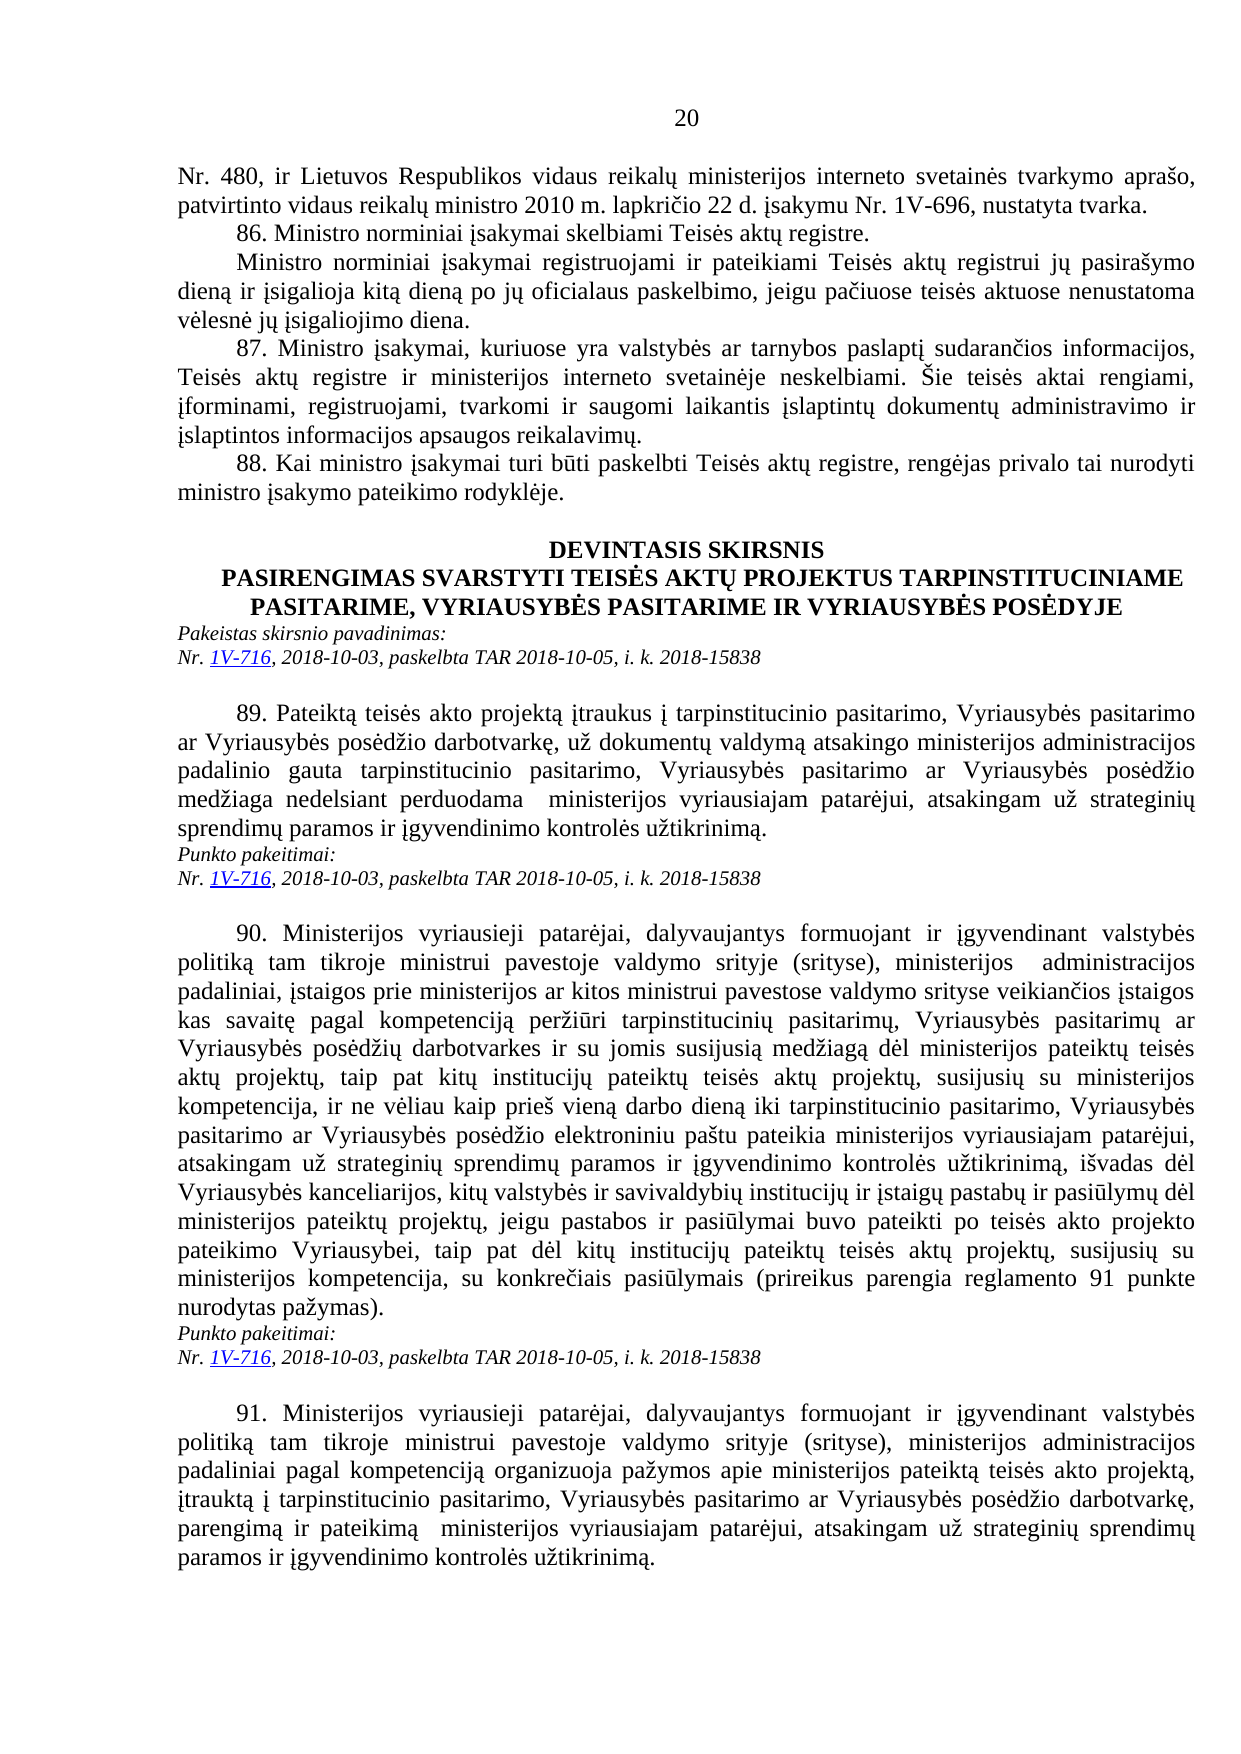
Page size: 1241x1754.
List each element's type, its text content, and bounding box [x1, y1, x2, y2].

text Pakeistas skirsnio pavadinimas: [177, 621, 1196, 645]
text 90. Ministerijos vyriausieji patarėjai, dalyvaujantys formuojant ir įgyvendinant valstybės politiką tam tikroje ministrui pavestoje valdymo srityje (srityse), ministerijos administracijos padaliniai, įstaigos prie ministerijos ar kitos ministrui pavestose valdymo srityse veikiančios įstaigos kas savaitę pagal kompetenciją peržiūri tarpinstitucinių pasitarimų, Vyriausybės pasitarimų ar Vyriausybės posėdžių darbotvarkes ir su jomis susijusią medžiagą dėl ministerijos pateiktų teisės aktų projektų, taip pat kitų institucijų pateiktų teisės aktų projektų, susijusių su ministerijos kompetencija, ir ne vėliau kaip prieš vieną darbo dieną iki tarpinstitucinio pasitarimo, Vyriausybės pasitarimo ar Vyriausybės posėdžio elektroniniu paštu pateikia ministerijos vyriausiajam patarėjui, atsakingam už strateginių sprendimų paramos ir įgyvendinimo kontrolės užtikrinimą, išvadas dėl Vyriausybės kanceliarijos, kitų valstybės ir savivaldybių institucijų ir įstaigų pastabų ir pasiūlymų dėl ministerijos pateiktų projektų, jeigu pastabos ir pasiūlymai buvo pateikti po teisės akto projekto pateikimo Vyriausybei, taip pat dėl kitų institucijų pateiktų teisės aktų projektų, susijusių su ministerijos kompetencija, su konkrečiais pasiūlymais (prireikus parengia reglamento 91 punkte nurodytas pažymas). [177, 918, 1196, 1321]
text Nr. 1V-716, 2018-10-03, paskelbta TAR 2018-10-05, i. k. 2018-15838 [177, 866, 1196, 890]
text DEVINTASIS SKIRSNIS [177, 535, 1196, 563]
text 89. Pateiktą teisės akto projektą įtraukus į tarpinstitucinio pasitarimo, Vyriausybės pasitarimo ar Vyriausybės posėdžio darbotvarkę, už dokumentų valdymą atsakingo ministerijos administracijos padalinio gauta tarpinstitucinio pasitarimo, Vyriausybės pasitarimo ar Vyriausybės posėdžio medžiaga nedelsiant perduodama ministerijos vyriausiajam patarėjui, atsakingam už strateginių sprendimų paramos ir įgyvendinimo kontrolės užtikrinimą. [177, 698, 1196, 842]
text Nr. 1V-716, 2018-10-03, paskelbta TAR 2018-10-05, i. k. 2018-15838 [177, 645, 1196, 669]
text Punkto pakeitimai: [177, 1321, 1196, 1345]
text PASIRENGIMAS SVARSTYTI TEISĖS AKTŲ PROJEKTUS TARPINSTITUCINIAME PASITARIME, VYRIAUSYBĖS PASITARIME IR VYRIAUSYBĖS POSĖDYJE [177, 563, 1196, 621]
text Ministro norminiai įsakymai registruojami ir pateikiami Teisės aktų registrui jų pasirašymo dieną ir įsigalioja kitą dieną po jų oficialaus paskelbimo, jeigu pačiuose teisės aktuose nenustatoma vėlesnė jų įsigaliojimo diena. [177, 247, 1196, 333]
text 88. Kai ministro įsakymai turi būti paskelbti Teisės aktų registre, rengėjas privalo tai nurodyti ministro įsakymo pateikimo rodyklėje. [177, 448, 1196, 506]
text Nr. 1V-716, 2018-10-03, paskelbta TAR 2018-10-05, i. k. 2018-15838 [177, 1345, 1196, 1369]
text 86. Ministro norminiai įsakymai skelbiami Teisės aktų registre. [177, 218, 1196, 247]
text 87. Ministro įsakymai, kuriuose yra valstybės ar tarnybos paslaptį sudarančios informacijos, Teisės aktų registre ir ministerijos interneto svetainėje neskelbiami. Šie teisės aktai rengiami, įforminami, registruojami, tvarkomi ir saugomi laikantis įslaptintų dokumentų administravimo ir įslaptintos informacijos apsaugos reikalavimų. [177, 333, 1196, 448]
text 91. Ministerijos vyriausieji patarėjai, dalyvaujantys formuojant ir įgyvendinant valstybės politiką tam tikroje ministrui pavestoje valdymo srityje (srityse), ministerijos administracijos padaliniai pagal kompetenciją organizuoja pažymos apie ministerijos pateiktą teisės akto projektą, įtrauktą į tarpinstitucinio pasitarimo, Vyriausybės pasitarimo ar Vyriausybės posėdžio darbotvarkę, parengimą ir pateikimą ministerijos vyriausiajam patarėjui, atsakingam už strateginių sprendimų paramos ir įgyvendinimo kontrolės užtikrinimą. [177, 1398, 1196, 1570]
text Nr. 480, ir Lietuvos Respublikos vidaus reikalų ministerijos interneto svetainės tvarkymo aprašo, patvirtinto vidaus reikalų ministro 2010 m. lapkričio 22 d. įsakymu Nr. 1V-696, nustatyta tvarka. [177, 161, 1196, 218]
text Punkto pakeitimai: [177, 842, 1196, 866]
